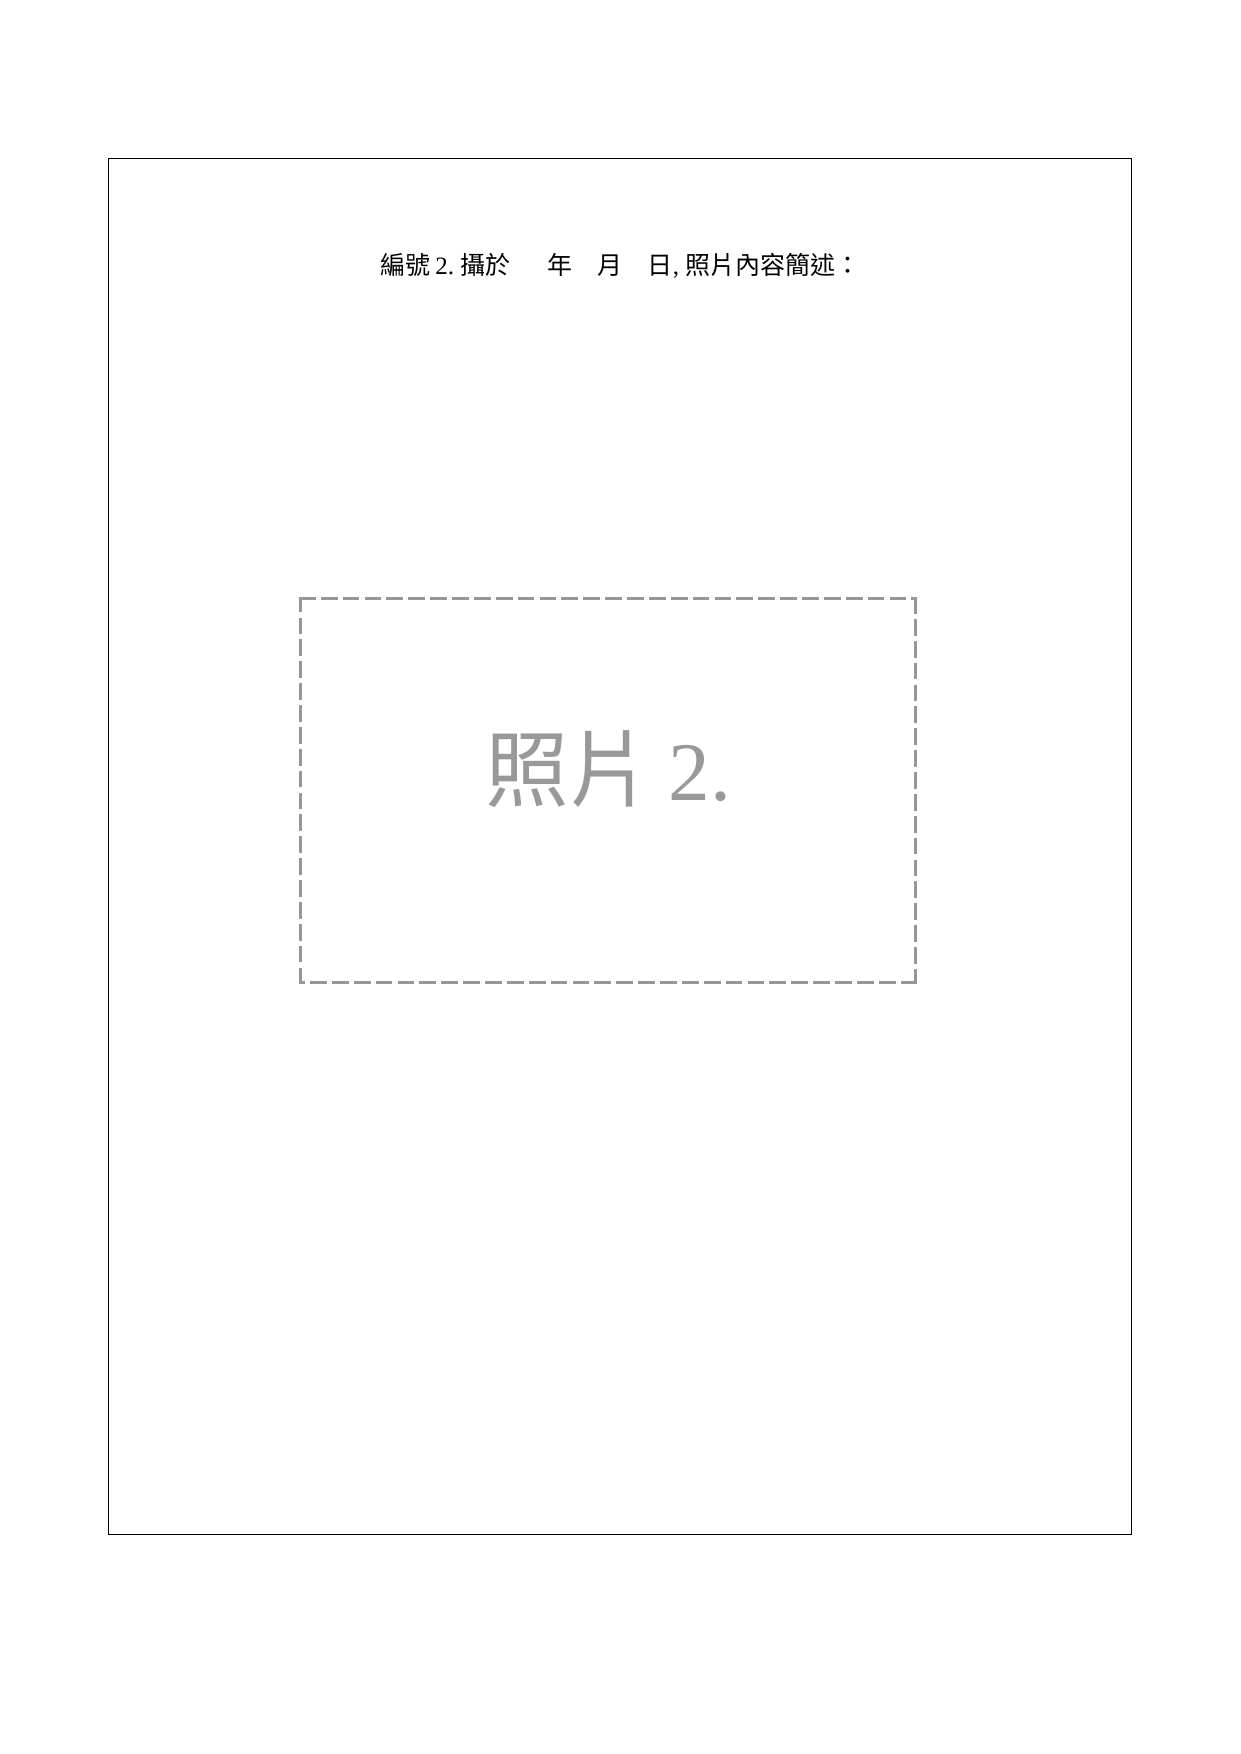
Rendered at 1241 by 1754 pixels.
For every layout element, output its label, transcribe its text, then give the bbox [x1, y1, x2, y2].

table_cell 編號2. 攝於 年 月 日, 照片內容簡述： [109, 159, 1131, 1534]
